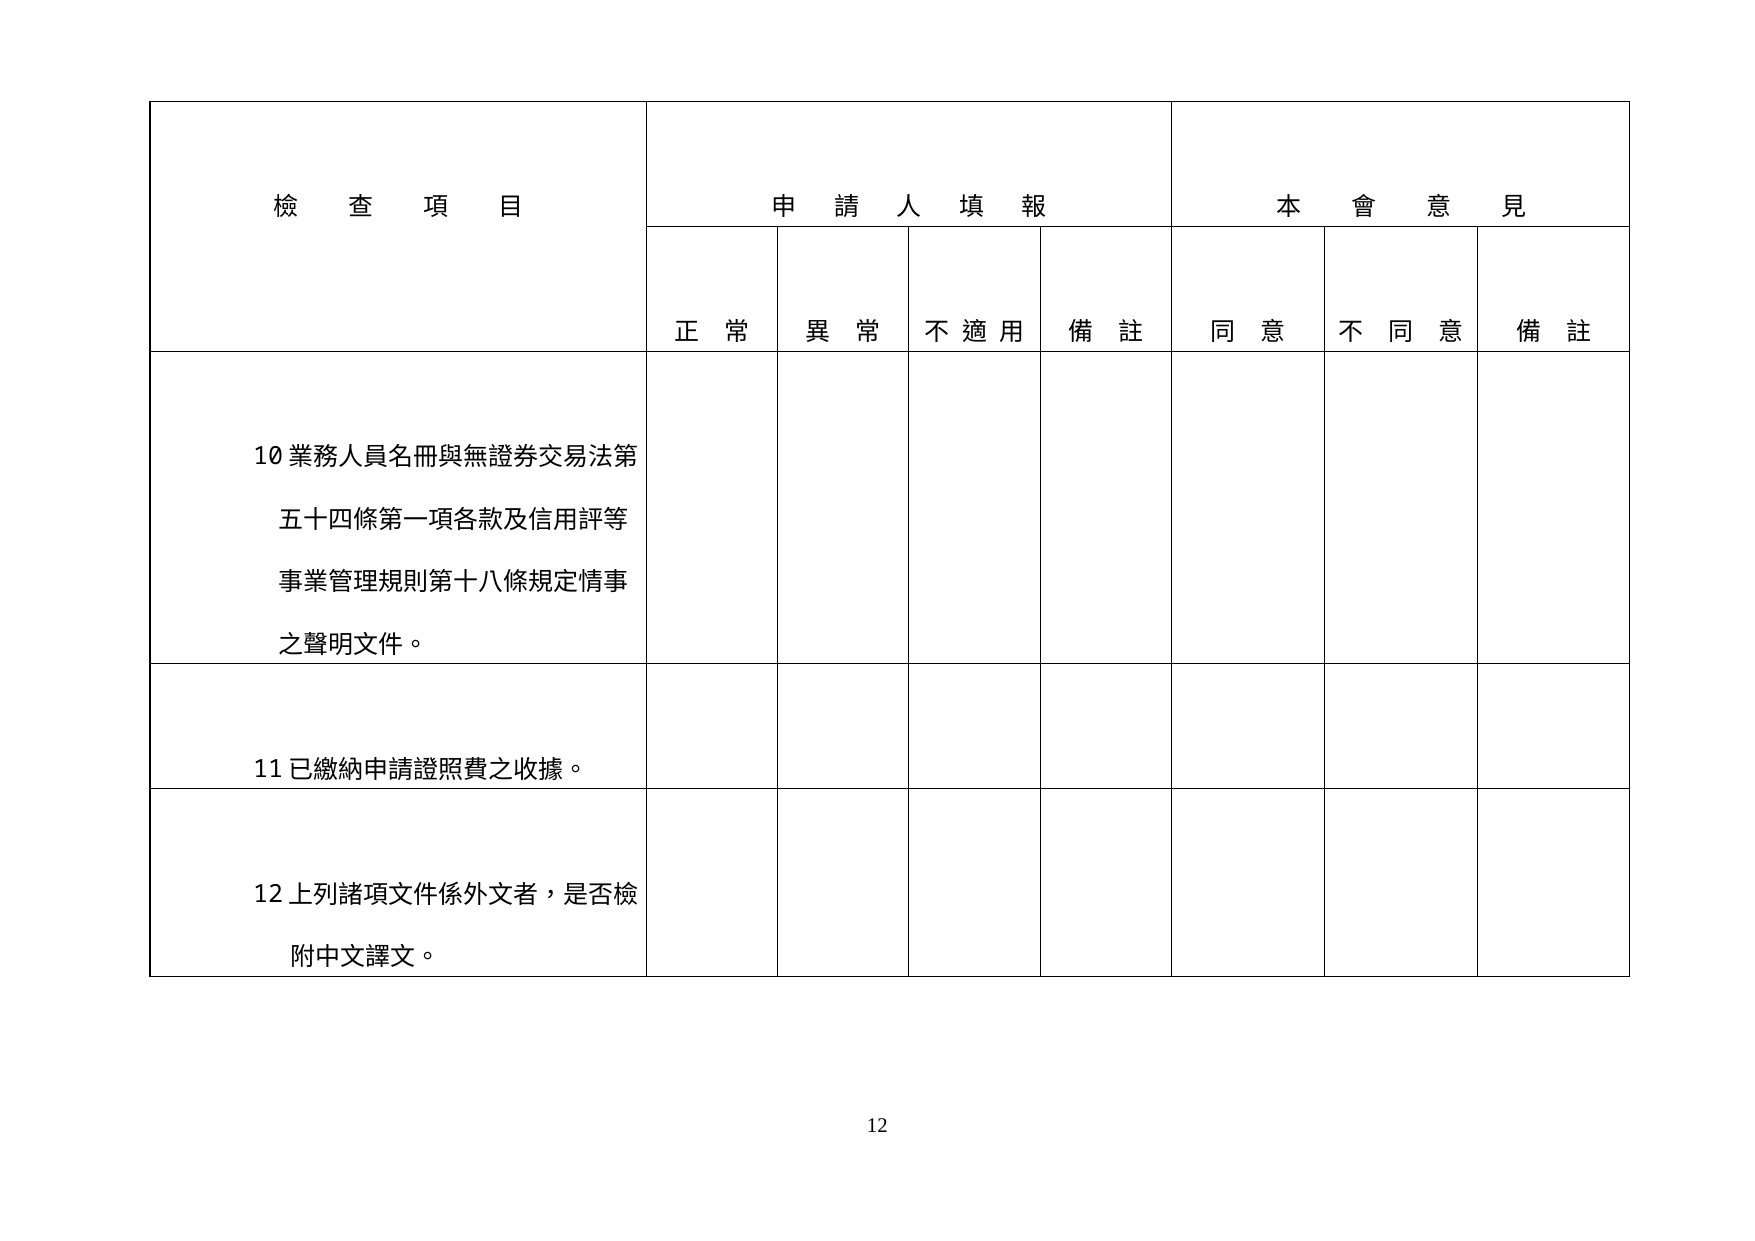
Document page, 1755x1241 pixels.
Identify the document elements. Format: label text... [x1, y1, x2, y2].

table_cell [1172, 664, 1324, 788]
table_cell 備 註 [1041, 227, 1171, 351]
table_header 檢 查 項 目 [151, 102, 646, 351]
table_cell [1041, 352, 1171, 663]
table_cell [1172, 789, 1324, 976]
table_cell [778, 352, 908, 663]
table_cell [909, 664, 1040, 788]
table_cell 異 常 [778, 227, 908, 351]
table_cell 備 註 [1478, 227, 1629, 351]
table_cell 不 適 用 [909, 227, 1040, 351]
table_cell [1478, 352, 1629, 663]
table_cell [647, 352, 777, 663]
table_header 申 請 人 填 報 [647, 102, 1171, 226]
table_cell [1325, 664, 1477, 788]
table_cell [1478, 664, 1629, 788]
table_cell [909, 352, 1040, 663]
table_cell [909, 789, 1040, 976]
table_cell [778, 664, 908, 788]
table_cell [1041, 664, 1171, 788]
table_cell 10業務人員名冊與無證券交易法第五十四條第一項各款及信用評等事業管理規則第十八條規定情事之聲明文件。 [151, 352, 646, 663]
table_cell [778, 789, 908, 976]
table_cell [1325, 352, 1477, 663]
table_cell [647, 789, 777, 976]
table_cell 不 同 意 [1325, 227, 1477, 351]
table_cell 正 常 [647, 227, 777, 351]
table_cell 12上列諸項文件係外文者，是否檢附中文譯文。 [151, 789, 646, 976]
table_cell 同 意 [1172, 227, 1324, 351]
table_header 本 會 意 見 [1172, 102, 1629, 226]
table_cell 11已繳納申請證照費之收據。 [151, 664, 646, 788]
table_cell [1478, 789, 1629, 976]
table_cell [1325, 789, 1477, 976]
table_cell [1041, 789, 1171, 976]
table_cell [1172, 352, 1324, 663]
table_cell [647, 664, 777, 788]
